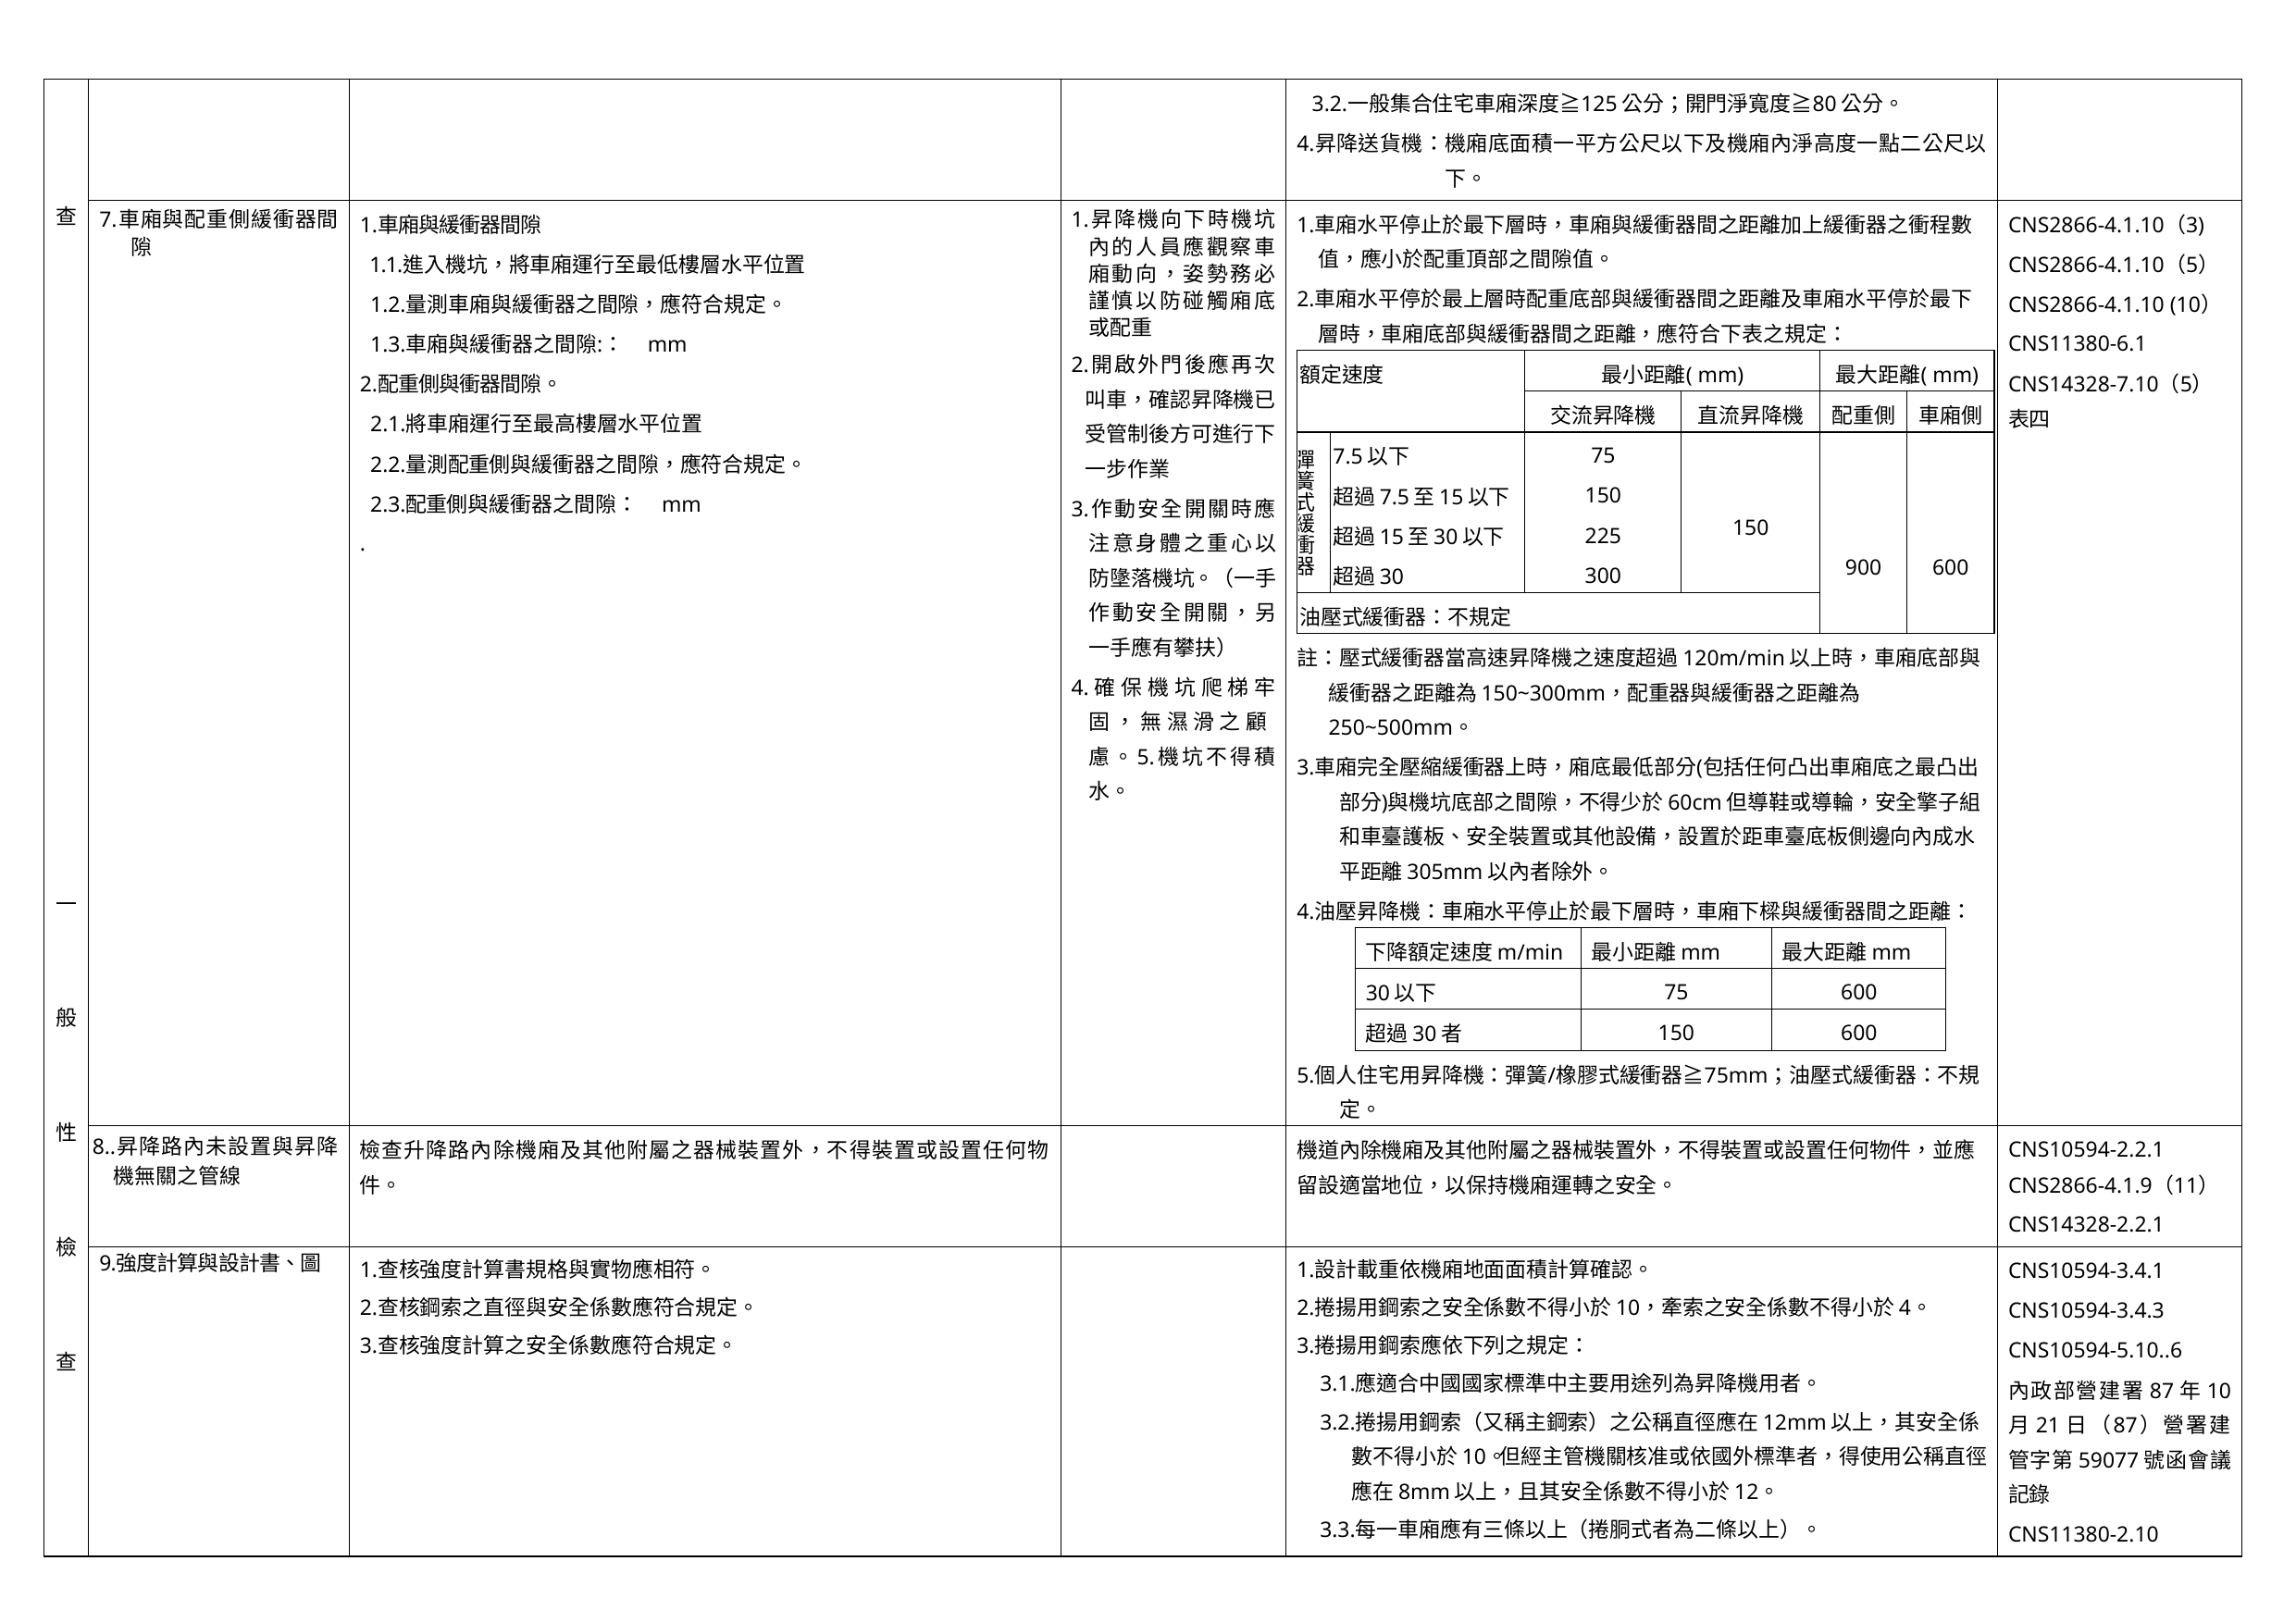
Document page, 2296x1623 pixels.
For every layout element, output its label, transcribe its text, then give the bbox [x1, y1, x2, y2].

table_cell 900 [1820, 433, 1906, 633]
table_cell [350, 80, 1061, 200]
table_cell 7.車廂與配重側緩衝器間隙 [89, 201, 349, 1125]
table_cell 查 一 般 性 檢 查 [44, 80, 88, 1555]
table_cell 600 [1772, 1010, 1945, 1049]
table_cell [1061, 1247, 1285, 1555]
table_cell 油壓式緩衝器：不規定 [1297, 593, 1819, 633]
table_cell 1.查核強度計算書規格與實物應相符。 2.查核鋼索之直徑與安全係數應符合規定。 3.查核強度計算之安全係數應符合規定。 [350, 1247, 1061, 1555]
table_cell 1.昇降機向下時機坑內的人員應觀察車廂動向，姿勢務必謹慎以防碰觸廂底或配重 2.開啟外門後應再次叫車，確認昇降機已受管制後方可進行下一步作業 3.作動安全開關時應注意身體之重心以防墬落機坑。（一手作動安全開關，另一手應有攀扶） 4.確保機坑爬梯牢固，無濕滑之顧慮。5.機坑不得積水。 [1061, 201, 1285, 1125]
table_cell 配重側 [1820, 391, 1906, 431]
table_header 最小距離( mm) [1525, 351, 1819, 390]
table_cell 1.車廂與緩衝器間隙 1.1.進入機坑，將車廂運行至最低樓層水平位置 1.2.量測車廂與緩衝器之間隙，應符合規定。 1.3.車廂與緩衝器之間隙:： mm 2.配重側與衝器間隙。 2.1.將車廂運行至最高樓層水平位置 2.2.量測配重側與緩衝器之間隙，應符合規定。 2.3.配重側與緩衝器之間隙： mm . [350, 201, 1061, 1125]
table_cell [1061, 80, 1285, 200]
table_cell 600 [1907, 433, 1993, 633]
table_cell 交流昇降機 [1525, 391, 1681, 431]
table_cell 9.強度計算與設計書、圖 [89, 1247, 349, 1555]
table_cell 75 150 225 300 [1525, 433, 1681, 592]
table_header 額定速度 [1297, 351, 1524, 431]
table_header 下降額定速度m/min [1356, 928, 1581, 968]
table_cell 1.車廂水平停止於最下層時，車廂與緩衝器間之距離加上緩衝器之衝程數值，應小於配重頂部之間隙值。 2.車廂水平停於最上層時配重底部與緩衝器間之距離及車廂水平停於最下層時，車廂底部與緩衝器間之距離，應符合下表之規定： 註：壓式緩衝器當高速昇降機之速度超過120m/min以上時，車廂底部與緩衝器之距離為150~300mm，配重器與緩衝器之距離為250~500mm。 3.車廂完全壓縮緩衝器上時，廂底最低部分(包括任何凸出車廂底之最凸出部分)與機坑底部之間隙，不得少於60cm但導鞋或導輪，安全擎子組和車臺護板、安全裝置或其他設備，設置於距車臺底板側邊向內成水平距離305mm以內者除外。 4.油壓昇降機：車廂水平停止於最下層時，車廂下樑與緩衝器間之距離： 5.個人住宅用昇降機：彈簧/橡膠式緩衝器≧75mm；油壓式緩衝器：不規定。 [1286, 201, 1997, 1125]
table_cell [1998, 80, 2241, 200]
table_cell CNS10594-2.2.1 CNS2866-4.1.9（11） CNS14328-2.2.1 [1998, 1126, 2241, 1246]
table_cell CNS2866-4.1.10（3) CNS2866-4.1.10（5） CNS2866-4.1.10 (10） CNS11380-6.1 CNS14328-7.10（5）表四 [1998, 201, 2241, 1125]
table_header 最小距離 mm [1582, 928, 1771, 968]
table_cell 75 [1582, 969, 1771, 1009]
table_cell 1.設計載重依機廂地面面積計算確認。 2.捲揚用鋼索之安全係數不得小於10，牽索之安全係數不得小於4。 3.捲揚用鋼索應依下列之規定： 3.1.應適合中國國家標準中主要用途列為昇降機用者。 3.2.捲揚用鋼索（又稱主鋼索）之公稱直徑應在12mm以上，其安全係數不得小於10。但經主管機關核准或依國外標準者，得使用公稱直徑應在8mm以上，且其安全係數不得小於12。 3.3.每一車廂應有三條以上（捲胴式者為二條以上）。 [1286, 1247, 1997, 1555]
table_cell 車廂側 [1907, 391, 1993, 431]
table_cell CNS10594-3.4.1 CNS10594-3.4.3 CNS10594-5.10..6 內政部營建署87年10月21日（87）營署建管字第59077號函會議記錄 CNS11380-2.10 [1998, 1247, 2241, 1555]
table_cell 8..昇降路內未設置與昇降機無關之管線 [89, 1126, 349, 1246]
table_cell 機道內除機廂及其他附屬之器械裝置外，不得裝置或設置任何物件，並應留設適當地位，以保持機廂運轉之安全。 [1286, 1126, 1997, 1246]
table_cell 超過30者 [1356, 1010, 1581, 1049]
table_cell 直流昇降機 [1682, 391, 1819, 431]
table_cell 30以下 [1356, 969, 1581, 1009]
table_cell 600 [1772, 969, 1945, 1009]
table_cell [89, 80, 349, 200]
table_cell 彈簧式緩衝器 [1297, 433, 1330, 592]
table_cell 檢查升降路內除機廂及其他附屬之器械裝置外，不得裝置或設置任何物件。 [350, 1126, 1061, 1246]
table_header 最大距離 mm [1772, 928, 1945, 968]
table_cell 150 [1582, 1010, 1771, 1049]
table_cell 7.5以下 超過7.5至15以下 超過15至30以下 超過30 [1331, 433, 1524, 592]
table_header 最大距離( mm) [1820, 351, 1993, 390]
table_cell 150 [1682, 433, 1819, 592]
table_cell 3.2.一般集合住宅車廂深度≧125公分；開門淨寬度≧80公分。 4.昇降送貨機：機廂底面積一平方公尺以下及機廂內淨高度一點二公尺以下。 [1286, 80, 1997, 200]
table_cell [1061, 1126, 1285, 1246]
